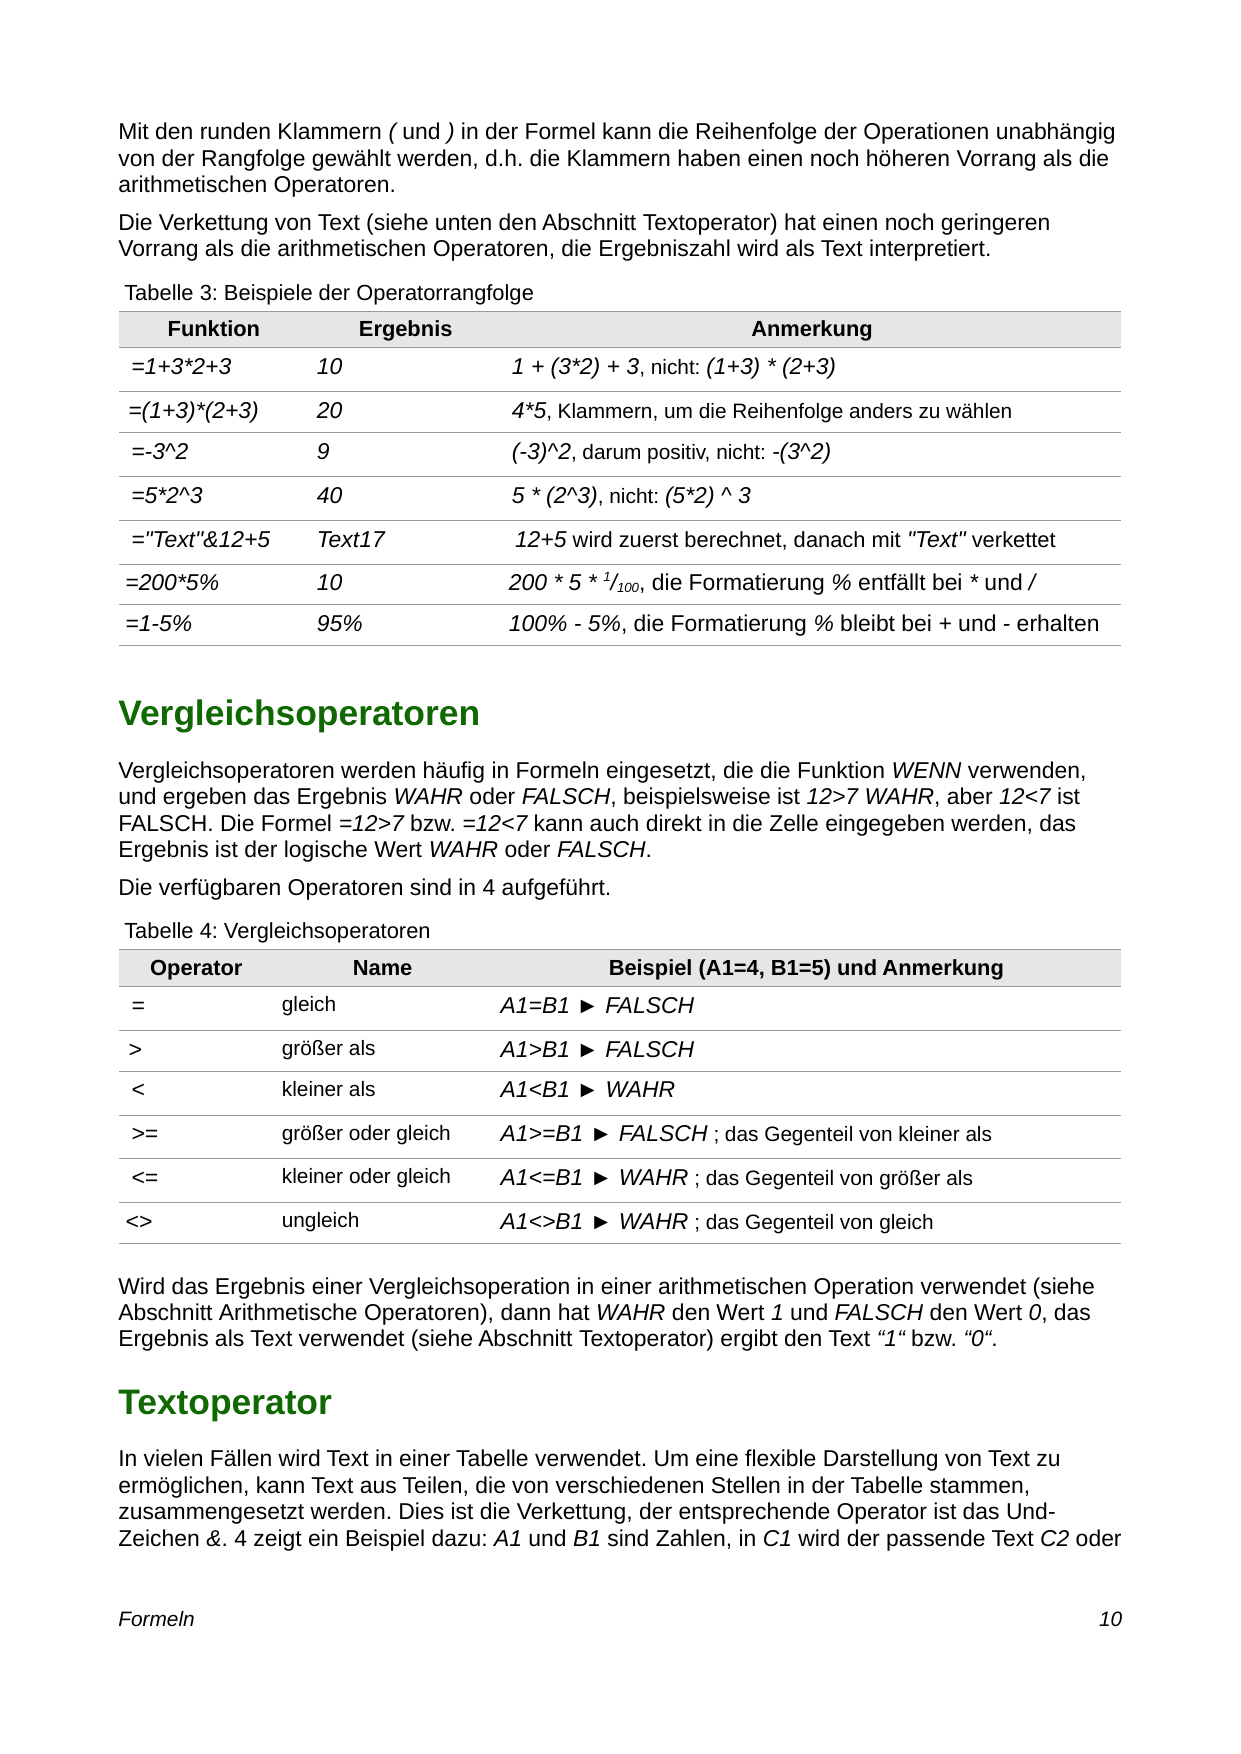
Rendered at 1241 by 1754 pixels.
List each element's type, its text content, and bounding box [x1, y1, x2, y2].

table_cell 9 [308, 433, 503, 476]
text Mit den runden Klammern ( und ) in der Formel kann die Reihenfolge der Operationen unabhängig von der Rangfolge gewählt werden, d.h. die Klammern haben einen noch höheren Vorrang als die arithmetischen Operatoren. [118, 118, 1122, 197]
table_cell 95% [308, 605, 503, 645]
table_cell =(1+3)*(2+3) [119, 392, 308, 432]
table_cell (-3)^2, darum positiv, nicht: -(3^2) [503, 433, 1121, 476]
text Vergleichsoperatoren werden häufig in Formeln eingesetzt, die die Funktion WENN verwenden, und ergeben das Ergebnis WAHR oder FALSCH, beispielsweise ist 12>7 WAHR, aber 12<7 ist FALSCH. Die Formel =12>7 bzw. =12<7 kann auch direkt in die Zelle eingegeben werden, das Ergebnis ist der logische Wert WAHR oder FALSCH. [118, 757, 1122, 862]
table_cell =200*5% [119, 565, 308, 604]
table_header Ergebnis [308, 312, 503, 347]
table_header Name [273, 950, 492, 986]
table_cell 10 [308, 565, 503, 604]
table_cell 200 * 5 * 1/100, die Formatierung % entfällt bei * und / [503, 565, 1121, 604]
table_cell Text17 [308, 521, 503, 563]
subtitle Vergleichsoperatoren [118, 692, 1122, 733]
table_cell kleiner als [273, 1072, 492, 1114]
table_cell kleiner oder gleich [273, 1159, 492, 1202]
table_cell = [119, 987, 273, 1030]
table_cell < [119, 1072, 273, 1114]
table_header Operator [119, 950, 273, 986]
text Tabelle 4: Vergleichsoperatoren [124, 918, 1116, 943]
table_cell A1=B1 ► FALSCH [492, 987, 1121, 1030]
table_cell >= [119, 1116, 273, 1158]
table_cell größer oder gleich [273, 1116, 492, 1158]
table_cell A1>=B1 ► FALSCH ; das Gegenteil von kleiner als [492, 1116, 1121, 1158]
table_cell > [119, 1031, 273, 1071]
text Tabelle 3: Beispiele der Operatorrangfolge [124, 279, 1116, 304]
subtitle Textoperator [118, 1381, 1122, 1422]
text Wird das Ergebnis einer Vergleichsoperation in einer arithmetischen Operation verwendet (siehe Abschnitt Arithmetische Operatoren), dann hat WAHR den Wert 1 und FALSCH den Wert 0, das Ergebnis als Text verwendet (siehe Abschnitt Textoperator) ergibt den Text “1“ bzw. “0“. [118, 1273, 1122, 1352]
table_cell A1<B1 ► WAHR [492, 1072, 1121, 1114]
table_header Anmerkung [503, 312, 1121, 347]
table_cell 40 [308, 477, 503, 520]
table_cell 20 [308, 392, 503, 432]
text Die Verkettung von Text (siehe unten den Abschnitt Textoperator) hat einen noch geringeren Vorrang als die arithmetischen Operatoren, die Ergebniszahl wird als Text interpretiert. [118, 209, 1122, 262]
table_cell <= [119, 1159, 273, 1202]
table_cell A1<>B1 ► WAHR ; das Gegenteil von gleich [492, 1203, 1121, 1243]
table_cell <> [119, 1203, 273, 1243]
table_cell 5 * (2^3), nicht: (5*2) ^ 3 [503, 477, 1121, 520]
table_cell A1<=B1 ► WAHR ; das Gegenteil von größer als [492, 1159, 1121, 1202]
table_cell =5*2^3 [119, 477, 308, 520]
table_cell 100% - 5%, die Formatierung % bleibt bei + und - erhalten [503, 605, 1121, 645]
table_cell ="Text"&12+5 [119, 521, 308, 563]
table_cell A1>B1 ► FALSCH [492, 1031, 1121, 1071]
text Die verfügbaren Operatoren sind in Tabelle 4 aufgeführt. [118, 874, 1122, 900]
table_cell 12+5 wird zuerst berechnet, danach mit "Text" verkettet [503, 521, 1121, 563]
table_cell =-3^2 [119, 433, 308, 476]
table_cell gleich [273, 987, 492, 1030]
table_header Funktion [119, 312, 308, 347]
table_cell 10 [308, 348, 503, 391]
table_cell 4*5, Klammern, um die Reihenfolge anders zu wählen [503, 392, 1121, 432]
text In vielen Fällen wird Text in einer Tabelle verwendet. Um eine flexible Darstellung von Text zu ermöglichen, kann Text aus Teilen, die von verschiedenen Stellen in der Tabelle stammen, zusammengesetzt werden. Dies ist die Verkettung, der entsprechende Operator ist das Und-Zeichen &. Abbildung 4 zeigt ein Beispiel dazu: A1 und B1 sind Zahlen, in C1 wird der passende Text C2 oder D2 aus einem Vergleich der Zahlen errechnet (siehe Darstellung der Eingabezeile), in A3 werden alle Textfragmente zu einem Ergebnistext verkettet. Bitte beachten, dass die Textfragmente teilweise Leerzeichen enthalten. [118, 1445, 1122, 1551]
table_cell =1-5% [119, 605, 308, 645]
table_cell =1+3*2+3 [119, 348, 308, 391]
table_cell 1 + (3*2) + 3, nicht: (1+3) * (2+3) [503, 348, 1121, 391]
table_header Beispiel (A1=4, B1=5) und Anmerkung [492, 950, 1121, 986]
table_cell größer als [273, 1031, 492, 1071]
table_cell ungleich [273, 1203, 492, 1243]
